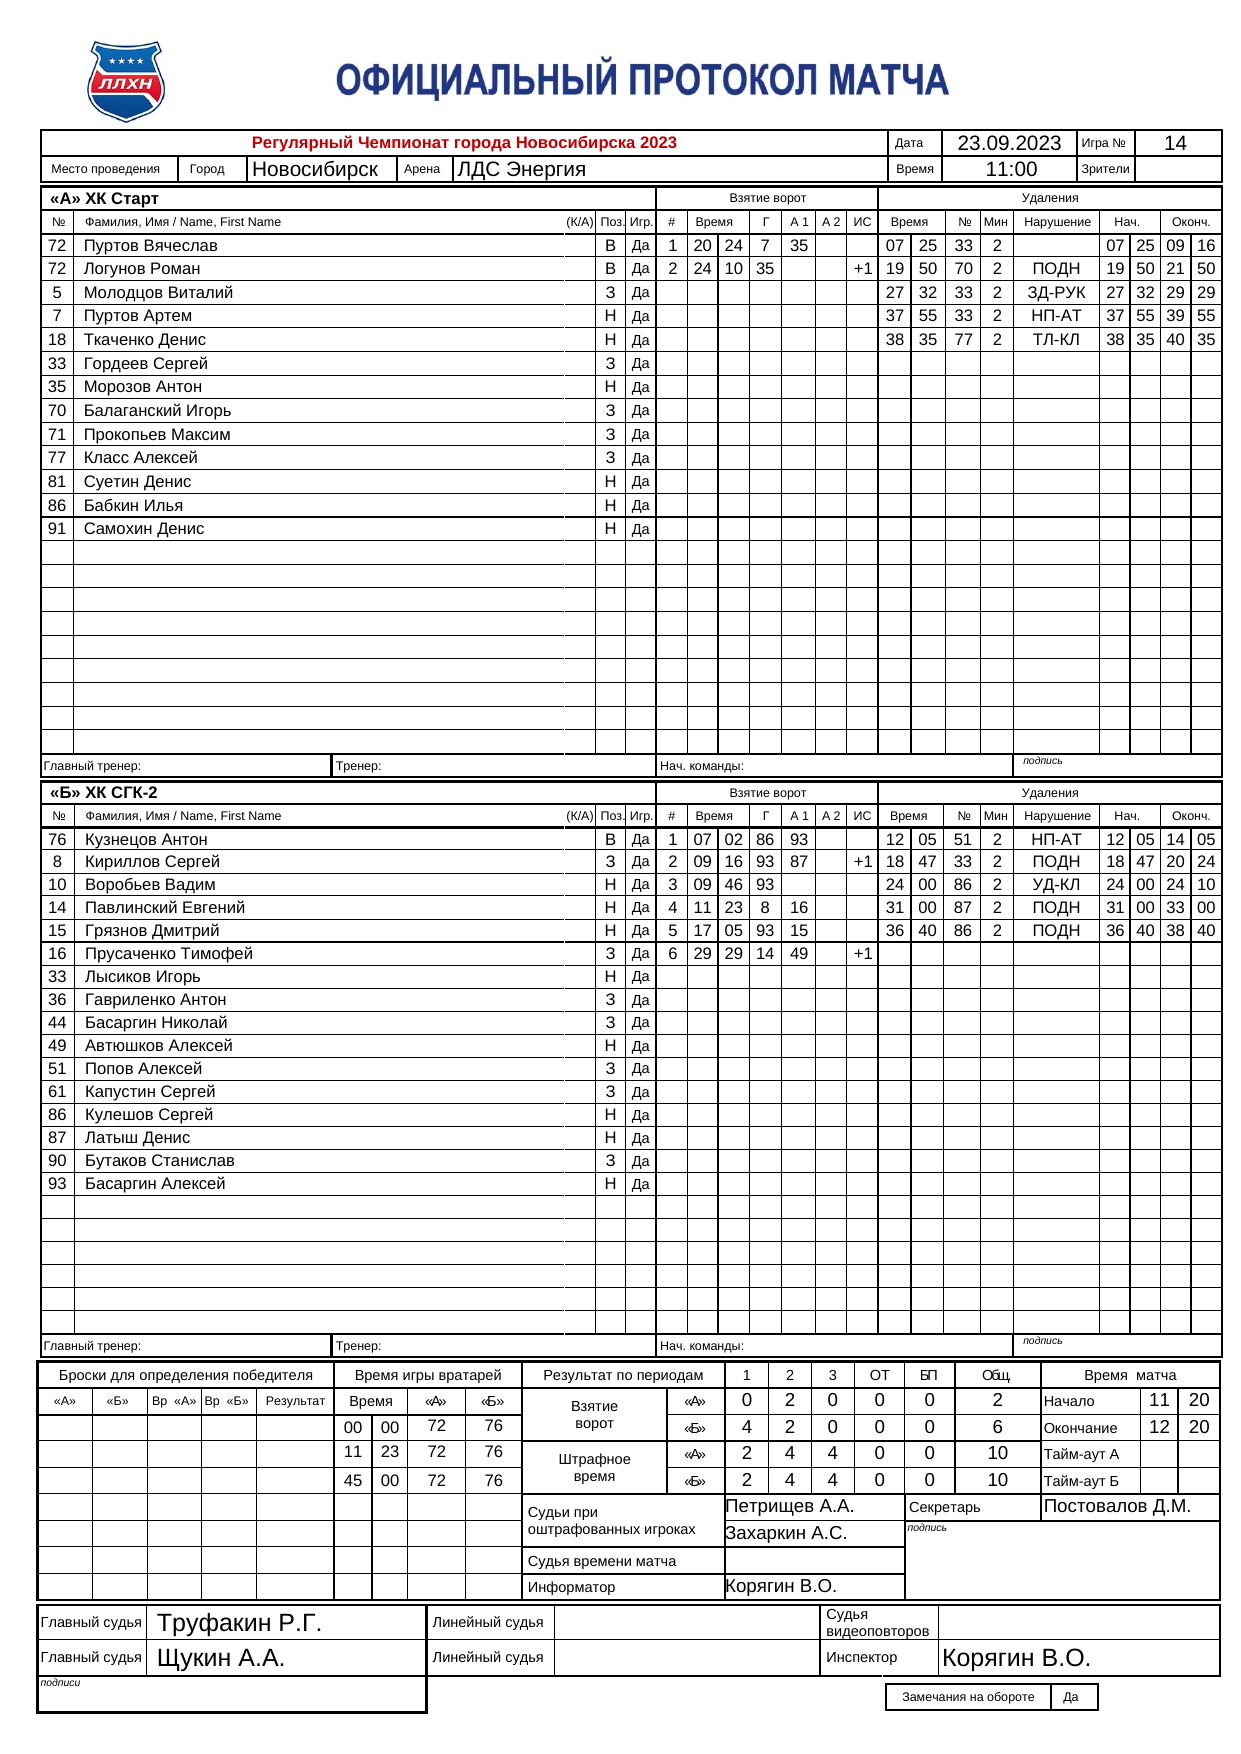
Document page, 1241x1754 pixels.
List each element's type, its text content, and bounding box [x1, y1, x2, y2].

table_cell [42, 541, 73, 564]
table_cell [879, 423, 910, 445]
table_cell Зрители [1078, 157, 1134, 181]
table_cell [944, 943, 980, 964]
table_cell [912, 1012, 943, 1033]
table_cell [39, 1521, 92, 1546]
table_cell [565, 829, 595, 849]
table_cell 7 [42, 305, 73, 327]
table_cell [912, 352, 945, 374]
table_cell [847, 376, 877, 398]
table_cell Н [596, 518, 625, 540]
table_header БП [905, 1363, 954, 1387]
table_cell [408, 1547, 465, 1573]
table_cell [626, 1288, 655, 1310]
table_cell [75, 1219, 564, 1241]
table_cell [335, 1521, 371, 1546]
table_cell Время [879, 211, 945, 233]
table_cell [565, 588, 595, 611]
table_cell [565, 896, 595, 918]
table_cell [1100, 446, 1129, 469]
table_cell [981, 446, 1013, 469]
table_cell [657, 328, 687, 351]
table_cell [565, 659, 595, 682]
table_cell [1192, 636, 1221, 658]
table_cell [596, 659, 625, 682]
table_cell № [946, 211, 980, 233]
table_cell [879, 989, 910, 1011]
table_cell [1131, 989, 1160, 1011]
table_cell [944, 1242, 980, 1264]
table_cell [816, 1104, 846, 1126]
table_cell [750, 707, 781, 729]
table_cell 72 [42, 235, 73, 256]
table_cell [565, 446, 595, 469]
table_cell [1161, 1219, 1190, 1241]
table_cell Время [889, 157, 941, 181]
table_cell [596, 730, 625, 753]
table_cell Г [750, 805, 781, 826]
table_cell [879, 470, 910, 493]
table_cell [1131, 1219, 1160, 1241]
table_cell [782, 636, 815, 658]
table_cell [816, 1242, 846, 1264]
table_cell 72 [408, 1416, 465, 1440]
table_cell [148, 1547, 201, 1573]
table_cell [750, 1081, 781, 1103]
table_cell [148, 1416, 201, 1440]
table_cell 38 [1161, 920, 1190, 941]
table_cell [912, 1311, 943, 1333]
table_cell 61 [42, 1081, 74, 1103]
table_cell Постовалов Д.М. [1042, 1495, 1219, 1520]
table_cell 14 [42, 896, 74, 918]
table_cell [1161, 423, 1190, 445]
table_cell [750, 352, 781, 374]
table_cell [1131, 1104, 1160, 1126]
table_cell Нарушение [1014, 805, 1099, 826]
table_cell 00 [335, 1416, 371, 1440]
table_cell [688, 305, 717, 327]
table_cell [782, 1127, 815, 1149]
table_cell [657, 1173, 687, 1195]
table_cell Пуртов Артем [74, 305, 564, 327]
table_cell Время [335, 1389, 407, 1413]
table_cell [1014, 588, 1099, 611]
table_cell [408, 1521, 465, 1546]
table_cell [1100, 1311, 1129, 1333]
table_cell [1014, 1058, 1099, 1079]
table_cell [1014, 1150, 1099, 1172]
table_cell [1100, 518, 1129, 540]
table_cell Тайм-аут Б [1042, 1468, 1140, 1493]
table_cell Г [750, 211, 781, 233]
table_cell 33 [42, 966, 74, 987]
table_cell [596, 1196, 625, 1218]
table_cell [879, 636, 910, 658]
table_cell [657, 1035, 687, 1057]
table_cell [1100, 1035, 1129, 1057]
table_cell [1161, 1196, 1190, 1218]
table_cell [847, 1035, 877, 1057]
table_cell [1131, 636, 1160, 658]
table_cell [565, 707, 595, 729]
table_cell [750, 1265, 781, 1287]
table_cell 12 [1141, 1415, 1177, 1440]
table_cell [1161, 1081, 1190, 1103]
table_cell 0 [905, 1389, 954, 1413]
table_cell [782, 423, 815, 445]
table_cell ПОДН [1014, 850, 1099, 872]
table_cell 07 [688, 829, 717, 849]
table_cell 1 [657, 829, 687, 849]
table_cell 18 [879, 850, 910, 872]
table_cell [816, 943, 846, 964]
table_cell УД-КЛ [1014, 874, 1099, 895]
table_cell [657, 1150, 687, 1172]
table_cell Фамилия, Имя / Name, First Name [75, 805, 565, 826]
table_cell 10 [1192, 874, 1221, 895]
table_cell 91 [42, 518, 73, 540]
table_cell [42, 1311, 74, 1333]
table_cell 39 [1161, 305, 1190, 327]
table_cell Автюшков Алексей [75, 1035, 564, 1057]
table_cell [944, 1196, 980, 1218]
table_cell [981, 730, 1013, 753]
table_cell [74, 707, 564, 729]
table_cell 2 [981, 829, 1013, 849]
table_cell [626, 1196, 655, 1218]
table_cell [816, 1196, 846, 1218]
table_cell [1192, 1311, 1221, 1333]
table_cell [946, 636, 980, 658]
table_cell [816, 1311, 846, 1333]
table_cell [1161, 1288, 1190, 1310]
table_cell 90 [42, 1150, 74, 1172]
table_cell [202, 1521, 256, 1546]
table_cell [1192, 659, 1221, 682]
table_cell [750, 494, 781, 516]
table_cell Главный судья [39, 1640, 146, 1675]
table_cell Прокопьев Максим [74, 423, 564, 445]
table_cell [879, 1196, 910, 1218]
table_cell [74, 612, 564, 634]
table_header Регулярный Чемпионат города Новосибирска 2023 [42, 131, 887, 155]
table_cell [816, 399, 846, 422]
table_cell Да [626, 1081, 655, 1103]
table_cell Нач. команды: [657, 1335, 1012, 1356]
table_cell 36 [42, 989, 74, 1011]
table_cell [719, 1173, 749, 1195]
table_cell [93, 1416, 147, 1440]
table_cell [657, 1104, 687, 1126]
table_cell Да [626, 966, 655, 987]
table_cell 10 [956, 1468, 1040, 1493]
table_cell [981, 352, 1013, 374]
table_cell 20 [1179, 1415, 1219, 1440]
table_cell [74, 541, 564, 564]
table_cell 00 [1192, 896, 1221, 918]
table_cell [946, 707, 980, 729]
table_cell [657, 470, 687, 493]
table_cell [981, 636, 1013, 658]
table_header Взятие ворот [657, 783, 877, 803]
table_cell [782, 518, 815, 540]
table_cell [782, 588, 815, 611]
table_cell [1100, 636, 1129, 658]
table_cell Окончание [1042, 1415, 1140, 1440]
table_cell 37 [879, 305, 910, 327]
table_cell 14 [750, 943, 781, 964]
table_cell [912, 707, 945, 729]
table_cell Нач. команды: [657, 755, 1012, 776]
table_cell [1014, 518, 1099, 540]
table_cell [879, 943, 910, 964]
table_cell [257, 1494, 333, 1520]
table_cell [946, 470, 980, 493]
table_cell [1192, 1081, 1221, 1103]
table_cell НП-АТ [1014, 829, 1099, 849]
table_cell 86 [42, 494, 73, 516]
table_cell Н [596, 494, 625, 516]
table_cell [912, 1058, 943, 1079]
table_cell [816, 659, 846, 682]
table_cell [816, 829, 846, 849]
table_cell [782, 399, 815, 422]
table_cell [946, 541, 980, 564]
table_cell 51 [944, 829, 980, 849]
table_cell [626, 1219, 655, 1241]
table_cell [847, 494, 877, 516]
table_cell [202, 1468, 256, 1493]
table_cell В [596, 235, 625, 256]
table_cell [1192, 1242, 1221, 1264]
table_cell [1014, 659, 1099, 682]
table_cell Корягин В.О. [939, 1640, 1219, 1675]
table_cell [1161, 683, 1190, 706]
table_cell 33 [42, 352, 73, 374]
table_cell Результат [257, 1389, 333, 1413]
table_cell [847, 305, 877, 327]
table_cell [565, 399, 595, 422]
table_cell [257, 1441, 333, 1467]
table_cell [879, 1265, 910, 1287]
table_cell ИС [847, 805, 877, 826]
table_cell [719, 305, 749, 327]
table_cell [981, 518, 1013, 540]
table_cell Время [688, 211, 749, 233]
table_cell [782, 683, 815, 706]
table_cell [879, 1173, 910, 1195]
table_cell [565, 612, 595, 634]
table_cell В [596, 257, 625, 280]
table_cell [944, 1219, 980, 1241]
table_cell [596, 636, 625, 658]
table_cell [1014, 352, 1099, 374]
table_cell [750, 588, 781, 611]
table_cell Время [879, 805, 943, 826]
table_cell [750, 1035, 781, 1057]
table_cell [912, 943, 943, 964]
table_cell 2 [981, 257, 1013, 280]
table_cell [847, 446, 877, 469]
table_cell [946, 730, 980, 753]
table_cell Тренер: [333, 1335, 655, 1356]
table_cell [257, 1521, 333, 1546]
table_cell Нач. [1100, 805, 1160, 826]
table_cell Да [626, 1058, 655, 1079]
table_cell [879, 518, 910, 540]
table_cell [1014, 470, 1099, 493]
table_cell 10 [42, 874, 74, 895]
table_cell [847, 683, 877, 706]
table_cell [466, 1574, 521, 1599]
table_cell 5 [42, 281, 73, 303]
table_cell [719, 1150, 749, 1172]
table_cell 15 [42, 920, 74, 941]
table_cell [657, 1265, 687, 1287]
table_cell [719, 1242, 749, 1264]
table_cell [1179, 1441, 1219, 1467]
table_cell [782, 1265, 815, 1287]
table_cell [42, 1242, 74, 1264]
table_cell [688, 707, 717, 729]
table_cell [1131, 1127, 1160, 1149]
table_cell [750, 730, 781, 753]
table_cell [688, 1288, 717, 1310]
table_cell [373, 1547, 407, 1573]
table_cell [879, 1058, 910, 1079]
table_header Да [1052, 1685, 1097, 1709]
table_cell 11:00 [943, 157, 1076, 181]
table_cell [1014, 1311, 1099, 1333]
table_cell [1131, 612, 1160, 634]
table_cell [750, 446, 781, 469]
table_cell 16 [42, 943, 74, 964]
table_cell [782, 1081, 815, 1103]
table_cell 7 [750, 235, 781, 256]
table_cell [688, 470, 717, 493]
table_cell [1014, 1035, 1099, 1057]
table_cell [912, 1196, 943, 1218]
table_cell [719, 636, 749, 658]
table_cell [782, 1012, 815, 1033]
table_cell [74, 683, 564, 706]
table_cell [816, 257, 846, 280]
table_cell 31 [1100, 896, 1129, 918]
table_cell Суетин Денис [74, 470, 564, 493]
table_cell [719, 730, 749, 753]
table_cell [981, 659, 1013, 682]
table_cell [847, 1242, 877, 1264]
table_cell [75, 1265, 564, 1287]
table_cell 15 [782, 920, 815, 941]
table_cell Да [626, 257, 655, 280]
table_cell [565, 1127, 595, 1149]
table_cell [750, 1288, 781, 1310]
table_cell [657, 1058, 687, 1079]
table_cell [816, 518, 846, 540]
table_cell [565, 1104, 595, 1126]
table_cell [750, 683, 781, 706]
table_header 14 [1136, 131, 1221, 155]
table_cell [93, 1441, 147, 1467]
table_cell [912, 1219, 943, 1241]
table_cell Молодцов Виталий [74, 281, 564, 303]
table_cell [1100, 565, 1129, 587]
table_cell Да [626, 376, 655, 398]
table_cell [1100, 1173, 1129, 1195]
table_cell 35 [42, 376, 73, 398]
table_cell 00 [373, 1468, 407, 1493]
table_header 3 [812, 1363, 854, 1387]
table_cell [657, 305, 687, 327]
table_cell [408, 1494, 465, 1520]
table_cell Труфакин Р.Г. [147, 1606, 425, 1639]
table_cell Да [626, 1150, 655, 1172]
table_cell [944, 1265, 980, 1287]
table_cell [39, 1574, 92, 1599]
table_cell [42, 588, 73, 611]
table_cell [1192, 1288, 1221, 1310]
table_cell [74, 659, 564, 682]
table_cell [816, 494, 846, 516]
table_cell [912, 565, 945, 587]
table_cell [1192, 541, 1221, 564]
table_cell [1100, 470, 1129, 493]
table_cell [1014, 1127, 1099, 1149]
table_cell [688, 494, 717, 516]
table_cell [782, 541, 815, 564]
table_cell [981, 588, 1013, 611]
table_cell [257, 1468, 333, 1493]
table_cell [75, 1288, 564, 1310]
table_cell [688, 659, 717, 682]
table_cell [466, 1521, 521, 1546]
table_cell [42, 659, 73, 682]
table_cell 33 [946, 281, 980, 303]
table_cell [981, 1081, 1013, 1103]
table_cell [1014, 730, 1099, 753]
table_cell [596, 1311, 625, 1333]
table_cell 35 [782, 235, 815, 256]
table_cell Да [626, 399, 655, 422]
table_cell [847, 588, 877, 611]
table_cell Начало [1042, 1389, 1140, 1413]
table_cell [657, 1127, 687, 1149]
table_cell [782, 1196, 815, 1218]
table_cell Оконч. [1161, 805, 1221, 826]
table_header Дата [889, 131, 941, 155]
table_cell [657, 659, 687, 682]
table_cell Время [688, 805, 749, 826]
table_cell [981, 1150, 1013, 1172]
table_cell Н [596, 305, 625, 327]
table_cell [1192, 423, 1221, 445]
table_cell 23 [719, 896, 749, 918]
table_cell [847, 1150, 877, 1172]
table_cell Самохин Денис [74, 518, 564, 540]
table_cell [148, 1521, 201, 1546]
table_cell Н [596, 896, 625, 918]
table_cell [944, 989, 980, 1011]
table_cell 72 [42, 257, 73, 280]
table_cell [719, 1127, 749, 1149]
table_cell 4 [726, 1415, 768, 1440]
table_cell [750, 659, 781, 682]
table_cell [719, 399, 749, 422]
table_cell [719, 1311, 749, 1333]
table_cell [719, 1219, 749, 1241]
table_cell [816, 707, 846, 729]
table_cell [750, 305, 781, 327]
table_cell З [596, 1081, 625, 1103]
table_cell [719, 352, 749, 374]
table_cell [565, 1288, 595, 1310]
table_cell 93 [750, 874, 781, 895]
table_cell Да [626, 874, 655, 895]
table_cell 0 [726, 1389, 768, 1413]
table_cell [202, 1494, 256, 1520]
table_cell 18 [42, 328, 73, 351]
table_cell [1131, 1173, 1160, 1195]
table_cell Кириллов Сергей [75, 850, 564, 872]
table_cell [93, 1468, 147, 1493]
table_cell [782, 494, 815, 516]
table_header Замечания на обороте [887, 1685, 1050, 1709]
table_cell [688, 1150, 717, 1172]
table_cell [782, 1288, 815, 1310]
table_cell З [596, 850, 625, 872]
table_cell 86 [944, 920, 980, 941]
table_cell [879, 1104, 910, 1126]
table_cell ПОДН [1014, 257, 1099, 280]
table_cell [879, 1150, 910, 1172]
table_cell [565, 328, 595, 351]
table_cell 05 [1192, 829, 1221, 849]
table_cell [782, 470, 815, 493]
table_cell [626, 612, 655, 634]
table_cell 86 [750, 829, 781, 849]
table_cell [946, 588, 980, 611]
table_cell [847, 399, 877, 422]
table_cell [719, 423, 749, 445]
table_cell 38 [879, 328, 910, 351]
table_cell [879, 352, 910, 374]
table_cell [719, 328, 749, 351]
table_cell 0 [905, 1468, 954, 1493]
table_cell 3 [657, 874, 687, 895]
table_cell Щукин А.А. [147, 1640, 425, 1675]
table_cell подпись [906, 1522, 1219, 1599]
table_cell 0 [855, 1468, 904, 1493]
table_cell [335, 1494, 371, 1520]
table_cell [750, 1219, 781, 1241]
table_cell [1014, 235, 1099, 256]
table_cell [816, 1127, 846, 1149]
table_cell [1192, 565, 1221, 587]
table_cell 10 [956, 1442, 1040, 1467]
table_cell [596, 1219, 625, 1241]
table_cell [1141, 1468, 1177, 1493]
table_cell [373, 1521, 407, 1546]
table_cell 16 [1192, 235, 1221, 256]
table_cell [657, 446, 687, 469]
table_cell [782, 281, 815, 303]
table_cell [596, 612, 625, 634]
table_cell [782, 966, 815, 987]
table_cell [782, 1242, 815, 1264]
table_cell [1192, 446, 1221, 469]
table_cell [1131, 1035, 1160, 1057]
table_cell В [596, 829, 625, 849]
table_cell [879, 612, 910, 634]
table_cell [912, 1127, 943, 1149]
table_cell [688, 352, 717, 374]
table_cell 55 [912, 305, 945, 327]
table_cell [816, 1012, 846, 1033]
table_cell [657, 588, 687, 611]
table_cell [657, 494, 687, 516]
table_cell Штрафное время [523, 1442, 666, 1493]
table_cell [782, 1035, 815, 1057]
table_cell 0 [855, 1389, 904, 1413]
table_cell [688, 1173, 717, 1195]
table_cell [1014, 1081, 1099, 1103]
table_cell 8 [42, 850, 74, 872]
table_cell [565, 683, 595, 706]
table_cell 09 [1161, 235, 1190, 256]
table_cell 23 [373, 1441, 407, 1467]
table_cell 29 [1161, 281, 1190, 303]
table_cell 09 [688, 874, 717, 895]
table_cell 24 [688, 257, 717, 280]
table_cell Новосибирск [248, 157, 396, 181]
table_cell [1131, 541, 1160, 564]
table_cell Взятие ворот [523, 1389, 666, 1440]
table_cell [1161, 541, 1190, 564]
table_cell [879, 1219, 910, 1241]
table_cell [565, 305, 595, 327]
table_cell Захаркин А.С. [726, 1521, 904, 1546]
table_cell [750, 328, 781, 351]
table_cell 76 [466, 1416, 521, 1440]
table_cell [1141, 1441, 1177, 1467]
table_cell [565, 257, 595, 280]
table_cell [912, 1173, 943, 1195]
table_cell [879, 399, 910, 422]
table_cell [1100, 683, 1129, 706]
table_cell 87 [42, 1127, 74, 1149]
table_cell 50 [912, 257, 945, 280]
table_cell 93 [750, 920, 781, 941]
table_cell [565, 920, 595, 941]
table_cell [1161, 1104, 1190, 1126]
table_cell [565, 281, 595, 303]
table_cell [1100, 707, 1129, 729]
table_cell [335, 1574, 371, 1599]
table_cell [1014, 399, 1099, 422]
table_cell [816, 989, 846, 1011]
table_cell [816, 541, 846, 564]
table_cell [688, 1035, 717, 1057]
table_header Игра № [1078, 131, 1134, 155]
table_cell [1192, 470, 1221, 493]
table_cell [1131, 494, 1160, 516]
table_cell Пуртов Вячеслав [74, 235, 564, 256]
table_cell [1131, 730, 1160, 753]
table_cell [626, 541, 655, 564]
table_cell [1014, 636, 1099, 658]
table_cell [42, 1265, 74, 1287]
table_cell Да [626, 494, 655, 516]
table_cell [1014, 1012, 1099, 1033]
table_cell [847, 1265, 877, 1287]
table_cell [657, 541, 687, 564]
table_cell [626, 565, 655, 587]
table_cell 2 [981, 328, 1013, 351]
table_cell [750, 1150, 781, 1172]
table_cell [847, 636, 877, 658]
table_cell [657, 376, 687, 398]
table_cell ЛДС Энергия [454, 157, 887, 181]
table_cell [657, 1242, 687, 1264]
table_cell Да [626, 896, 655, 918]
table_cell [1131, 1081, 1160, 1103]
table_cell А 1 [782, 805, 815, 826]
table_cell Да [626, 943, 655, 964]
table_cell [981, 1173, 1013, 1195]
table_cell [782, 376, 815, 398]
table_cell 32 [1131, 281, 1160, 303]
table_cell Да [626, 470, 655, 493]
table_cell Логунов Роман [74, 257, 564, 280]
table_cell 8 [750, 896, 781, 918]
table_cell [1161, 1035, 1190, 1057]
table_cell 35 [1192, 328, 1221, 351]
table_cell Да [626, 328, 655, 351]
table_cell [1192, 966, 1221, 987]
table_cell [75, 1242, 564, 1264]
table_cell [719, 1104, 749, 1126]
table_cell Игр. [626, 211, 655, 233]
table_cell [657, 281, 687, 303]
table_cell [565, 1081, 595, 1103]
table_cell [981, 1035, 1013, 1057]
table_cell [1100, 1104, 1129, 1126]
table_cell [782, 565, 815, 587]
table_cell [782, 874, 815, 895]
table_cell [626, 683, 655, 706]
table_cell [1100, 730, 1129, 753]
table_cell [1131, 1150, 1160, 1172]
table_cell [782, 1219, 815, 1241]
table_cell Класс Алексей [74, 446, 564, 469]
table_cell [847, 920, 877, 941]
table_cell [565, 1311, 595, 1333]
table_cell Бутаков Станислав [75, 1150, 564, 1172]
table_cell [688, 399, 717, 422]
table_cell [719, 612, 749, 634]
table_cell 20 [1179, 1389, 1219, 1413]
table_cell 2 [726, 1468, 768, 1493]
table_cell [750, 989, 781, 1011]
table_cell Да [626, 1012, 655, 1033]
table_cell [944, 1311, 980, 1333]
table_cell 86 [42, 1104, 74, 1126]
table_cell [39, 1547, 92, 1573]
table_cell [657, 565, 687, 587]
table_cell [1014, 494, 1099, 516]
table_cell Балаганский Игорь [74, 399, 564, 422]
table_cell [75, 1196, 564, 1218]
table_cell [596, 565, 625, 587]
table_cell [688, 1196, 717, 1218]
table_cell [565, 494, 595, 516]
table_cell [847, 423, 877, 445]
table_cell [816, 850, 846, 872]
table_cell [816, 1219, 846, 1241]
table_cell [1014, 1265, 1099, 1287]
table_cell 4 [812, 1468, 854, 1493]
table_cell 05 [1131, 829, 1160, 849]
table_cell 24 [879, 874, 910, 895]
table_cell [946, 518, 980, 540]
table_cell 24 [1161, 874, 1190, 895]
table_cell Корягин В.О. [726, 1575, 904, 1599]
table_cell [719, 966, 749, 987]
table_cell [1161, 1173, 1190, 1195]
table_cell 09 [688, 850, 717, 872]
table_cell [565, 518, 595, 540]
table_cell Капустин Сергей [75, 1081, 564, 1103]
table_cell [1161, 1150, 1190, 1172]
table_cell 44 [42, 1012, 74, 1033]
table_cell [719, 588, 749, 611]
table_cell [1192, 1058, 1221, 1079]
table_cell [1161, 1311, 1190, 1333]
table_cell [1100, 494, 1129, 516]
table_cell [42, 1288, 74, 1310]
table_cell [565, 565, 595, 587]
table_cell Морозов Антон [74, 376, 564, 398]
table_cell [981, 1219, 1013, 1241]
table_cell [1161, 707, 1190, 729]
table_cell [816, 565, 846, 587]
table_cell [657, 1288, 687, 1310]
table_cell [816, 1265, 846, 1287]
table_cell [847, 352, 877, 374]
table_cell Да [626, 305, 655, 327]
table_cell Да [626, 281, 655, 303]
table_cell [565, 850, 595, 872]
table_cell [1131, 707, 1160, 729]
table_cell [1014, 565, 1099, 587]
table_cell 2 [981, 235, 1013, 256]
table_cell [1161, 518, 1190, 540]
table_cell [688, 1265, 717, 1287]
table_cell З [596, 943, 625, 964]
table_cell [912, 966, 943, 987]
table_cell Судья видеоповторов [821, 1606, 938, 1639]
table_cell 2 [657, 257, 687, 280]
table_cell [373, 1574, 407, 1599]
table_cell [750, 281, 781, 303]
table_cell [847, 1104, 877, 1126]
table_cell [816, 1173, 846, 1195]
table_cell Воробьев Вадим [75, 874, 564, 895]
table_cell [688, 541, 717, 564]
table_cell [565, 874, 595, 895]
table_cell Ткаченко Денис [74, 328, 564, 351]
table_cell [847, 1311, 877, 1333]
table_cell 33 [946, 305, 980, 327]
table_cell [466, 1547, 521, 1573]
table_cell 00 [1131, 896, 1160, 918]
table_cell 5 [657, 920, 687, 941]
table_cell 6 [657, 943, 687, 964]
table_cell Мин [981, 211, 1013, 233]
table_cell ЗД-РУК [1014, 281, 1099, 303]
table_cell [719, 1196, 749, 1218]
table_cell Да [626, 1173, 655, 1195]
table_cell 40 [1192, 920, 1221, 941]
table_cell 71 [42, 423, 73, 445]
table_cell Да [626, 1127, 655, 1149]
table_cell [688, 1127, 717, 1149]
table_cell 2 [769, 1415, 811, 1440]
table_cell [879, 1035, 910, 1057]
table_cell [1014, 1219, 1099, 1241]
table_cell [202, 1574, 256, 1599]
table_cell [626, 1265, 655, 1287]
table_cell [847, 874, 877, 895]
table_cell 47 [1131, 850, 1160, 872]
table_cell [981, 1196, 1013, 1218]
table_cell [1179, 1468, 1219, 1493]
table_cell [657, 1311, 687, 1333]
table_cell [688, 1242, 717, 1264]
table_cell [42, 1219, 74, 1241]
table_cell [750, 423, 781, 445]
table_cell [1192, 1012, 1221, 1033]
table_cell [981, 541, 1013, 564]
table_cell З [596, 989, 625, 1011]
table_cell [688, 1311, 717, 1333]
table_cell [257, 1547, 333, 1573]
table_cell «А» [668, 1442, 724, 1467]
table_cell [816, 446, 846, 469]
table_cell [1014, 423, 1099, 445]
table_cell [148, 1494, 201, 1520]
table_cell [847, 518, 877, 540]
table_cell Да [626, 235, 655, 256]
table_cell ПОДН [1014, 920, 1099, 941]
table_cell [688, 966, 717, 987]
table_cell [93, 1547, 147, 1573]
table_cell 11 [688, 896, 717, 918]
table_cell 20 [1161, 850, 1190, 872]
table_cell [42, 707, 73, 729]
table_cell [981, 1058, 1013, 1079]
table_cell 6 [956, 1415, 1040, 1440]
table_cell [981, 1265, 1013, 1287]
table_cell [944, 1150, 980, 1172]
table_cell НП-АТ [1014, 305, 1099, 327]
table_cell [750, 1242, 781, 1264]
table_cell [1131, 518, 1160, 540]
table_cell [565, 636, 595, 658]
table_cell [782, 1311, 815, 1333]
table_cell 70 [42, 399, 73, 422]
table_cell 0 [905, 1442, 954, 1467]
table_cell 32 [912, 281, 945, 303]
table_cell [719, 659, 749, 682]
table_cell [1100, 1150, 1129, 1172]
table_cell [816, 376, 846, 398]
table_cell [1014, 1173, 1099, 1195]
table_cell [1100, 1242, 1129, 1264]
table_cell [1014, 1242, 1099, 1264]
table_cell [42, 1196, 74, 1218]
table_cell [847, 1196, 877, 1218]
table_cell [944, 1173, 980, 1195]
table_cell [879, 541, 910, 564]
table_cell [912, 1081, 943, 1103]
table_cell 33 [944, 850, 980, 872]
table_cell [565, 1265, 595, 1287]
table_cell [750, 636, 781, 658]
table_cell [816, 1150, 846, 1172]
table_cell [657, 1012, 687, 1033]
table_cell [782, 257, 815, 280]
table_cell [981, 707, 1013, 729]
table_cell Секретарь [906, 1495, 1040, 1520]
table_cell 93 [750, 850, 781, 872]
table_cell [148, 1468, 201, 1493]
table_cell [42, 730, 73, 753]
table_cell [688, 1058, 717, 1079]
table_cell Латыш Денис [75, 1127, 564, 1149]
table_cell [1100, 541, 1129, 564]
table_cell [1192, 588, 1221, 611]
table_cell 35 [912, 328, 945, 351]
table_cell [912, 518, 945, 540]
table_cell «Б » [466, 1389, 521, 1413]
table_cell [847, 707, 877, 729]
table_cell 24 [1192, 850, 1221, 872]
table_cell [946, 659, 980, 682]
table_cell [782, 352, 815, 374]
table_cell [879, 730, 910, 753]
table_cell [816, 896, 846, 918]
table_cell [565, 1035, 595, 1057]
table_cell [719, 989, 749, 1011]
table_cell Н [596, 376, 625, 398]
table_cell 2 [981, 874, 1013, 895]
table_cell [39, 1441, 92, 1467]
table_cell 21 [1161, 257, 1190, 280]
table_cell [596, 1265, 625, 1287]
table_cell Судьи при оштрафованных игроках [523, 1495, 724, 1546]
table_cell [1100, 376, 1129, 398]
table_cell [657, 989, 687, 1011]
table_cell [912, 1035, 943, 1057]
table_cell [688, 1012, 717, 1033]
table_cell [750, 1058, 781, 1079]
table_cell [912, 636, 945, 658]
table_cell [750, 966, 781, 987]
table_cell 2 [981, 920, 1013, 941]
table_cell [688, 683, 717, 706]
table_cell [816, 636, 846, 658]
table_cell [879, 446, 910, 469]
table_cell [257, 1416, 333, 1440]
table_cell [657, 636, 687, 658]
table_cell Главный судья [39, 1606, 146, 1639]
table_cell Место проведения [42, 157, 177, 181]
table_cell [981, 470, 1013, 493]
table_cell [1161, 1012, 1190, 1033]
table_cell [1192, 1104, 1221, 1126]
table_cell [1161, 494, 1190, 516]
table_cell [202, 1547, 256, 1573]
table_cell [750, 612, 781, 634]
table_cell [782, 659, 815, 682]
table_cell «А» [668, 1389, 724, 1413]
table_cell [93, 1574, 147, 1599]
table_cell [816, 235, 846, 256]
table_cell [946, 446, 980, 469]
table_cell 76 [42, 829, 74, 849]
table_cell подпись [1014, 755, 1221, 776]
table_cell Тайм-аут А [1042, 1441, 1140, 1467]
table_cell 07 [879, 235, 910, 256]
table_cell «А» [408, 1389, 465, 1413]
table_cell (К/А) [565, 211, 595, 233]
table_header ОТ [855, 1363, 904, 1387]
table_cell А 2 [816, 211, 846, 233]
table_cell [688, 423, 717, 445]
table_cell [596, 541, 625, 564]
table_cell [39, 1416, 92, 1440]
table_cell Да [626, 989, 655, 1011]
table_cell [335, 1547, 371, 1573]
table_cell [688, 612, 717, 634]
table_cell [1192, 1265, 1221, 1287]
table_cell 2 [769, 1389, 811, 1413]
table_cell [847, 1012, 877, 1033]
table_cell Гордеев Сергей [74, 352, 564, 374]
table_cell [657, 612, 687, 634]
table_cell [1192, 1219, 1221, 1241]
table_cell ПОДН [1014, 896, 1099, 918]
table_cell «Б» [668, 1415, 724, 1440]
table_cell [74, 730, 564, 753]
table_cell [657, 1081, 687, 1103]
table_cell [657, 1196, 687, 1218]
table_cell [626, 707, 655, 729]
table_cell 76 [466, 1441, 521, 1467]
table_cell [42, 612, 73, 634]
table_cell [1192, 494, 1221, 516]
table_header Время игры вратарей [335, 1363, 521, 1387]
table_cell [688, 376, 717, 398]
table_cell [981, 1104, 1013, 1126]
table_cell [782, 446, 815, 469]
table_cell [408, 1574, 465, 1599]
table_cell 4 [657, 896, 687, 918]
table_cell Да [626, 352, 655, 374]
table_cell 76 [466, 1468, 521, 1493]
table_cell [626, 636, 655, 658]
table_cell [1014, 446, 1099, 469]
table_cell Арена [398, 157, 452, 181]
table_cell 00 [373, 1416, 407, 1440]
table_cell [981, 1288, 1013, 1310]
table_cell [981, 612, 1013, 634]
table_cell Оконч. [1161, 211, 1221, 233]
table_cell [1161, 588, 1190, 611]
table_cell +1 [847, 257, 877, 280]
table_cell [750, 1196, 781, 1218]
table_cell 00 [912, 874, 943, 895]
table_cell [879, 1012, 910, 1033]
table_cell 2 [981, 896, 1013, 918]
table_cell 2 [956, 1389, 1040, 1413]
table_cell 0 [905, 1415, 954, 1440]
table_cell [1131, 1196, 1160, 1218]
table_header Результат по периодам [523, 1363, 724, 1387]
table_cell Линейный судья [428, 1640, 554, 1675]
table_cell З [596, 1058, 625, 1079]
table_cell [1131, 943, 1160, 964]
table_cell [719, 518, 749, 540]
table_cell [1100, 966, 1129, 987]
table_cell [944, 966, 980, 987]
table_cell 38 [1100, 328, 1129, 351]
table_cell [750, 1104, 781, 1126]
table_cell 11 [335, 1441, 371, 1467]
table_cell [688, 281, 717, 303]
table_cell [1100, 1196, 1129, 1218]
table_cell [782, 1150, 815, 1172]
table_cell 35 [750, 257, 781, 280]
table_cell [1161, 1265, 1190, 1287]
table_cell [912, 1104, 943, 1126]
table_cell [1192, 707, 1221, 729]
table_cell # [657, 211, 687, 233]
table_cell Н [596, 920, 625, 941]
table_cell [657, 966, 687, 987]
table_cell [148, 1441, 201, 1467]
table_cell Прусаченко Тимофей [75, 943, 564, 964]
table_cell 46 [719, 874, 749, 895]
table_cell Главный тренер: [42, 755, 330, 776]
table_cell [981, 1127, 1013, 1149]
table_header 1 [726, 1363, 768, 1387]
table_cell [981, 565, 1013, 587]
table_cell [74, 636, 564, 658]
table_cell [719, 541, 749, 564]
table_cell 12 [1100, 829, 1129, 849]
table_cell Поз. [596, 211, 625, 233]
table_cell [912, 423, 945, 445]
table_cell [782, 1058, 815, 1079]
table_cell 40 [912, 920, 943, 941]
table_cell [847, 829, 877, 849]
table_cell [847, 541, 877, 564]
table_cell [1192, 1196, 1221, 1218]
table_cell [1100, 1219, 1129, 1241]
table_cell [981, 1242, 1013, 1264]
table_cell [847, 989, 877, 1011]
table_cell [1192, 1127, 1221, 1149]
table_cell [981, 1012, 1013, 1033]
table_cell [912, 1242, 943, 1264]
table_cell [596, 1288, 625, 1310]
table_cell [782, 707, 815, 729]
table_cell [944, 1035, 980, 1057]
table_cell [847, 235, 877, 256]
table_header Общ. [956, 1363, 1040, 1387]
table_cell Инспектор [821, 1640, 938, 1675]
table_cell 4 [812, 1442, 854, 1467]
table_cell [565, 235, 595, 256]
table_cell З [596, 423, 625, 445]
table_cell [1100, 1265, 1129, 1287]
table_cell [93, 1521, 147, 1546]
table_cell А 1 [782, 211, 815, 233]
table_cell Нач. [1100, 211, 1160, 233]
table_cell [847, 1288, 877, 1310]
table_cell [847, 1219, 877, 1241]
table_cell [1161, 399, 1190, 422]
table_cell [847, 565, 877, 587]
table_cell [1100, 612, 1129, 634]
table_cell [816, 588, 846, 611]
table_cell [1100, 588, 1129, 611]
table_cell 10 [719, 257, 749, 280]
table_cell [782, 305, 815, 327]
table_cell [42, 683, 73, 706]
table_cell [1100, 1081, 1129, 1103]
table_cell [750, 518, 781, 540]
table_cell [596, 1242, 625, 1264]
table_cell [750, 470, 781, 493]
table_cell «А» [39, 1389, 92, 1413]
table_cell [981, 423, 1013, 445]
table_cell [816, 730, 846, 753]
table_cell [555, 1606, 819, 1639]
table_cell 4 [769, 1442, 811, 1467]
table_header «Б» ХК СГК-2 [42, 783, 655, 803]
table_cell [847, 328, 877, 351]
table_cell [816, 470, 846, 493]
table_cell 4 [769, 1468, 811, 1493]
table_cell Н [596, 328, 625, 351]
table_cell [719, 446, 749, 469]
table_cell [1131, 1311, 1160, 1333]
table_cell ИС [847, 211, 877, 233]
table_cell [565, 989, 595, 1011]
table_header Взятие ворот [657, 188, 877, 209]
table_cell [1131, 423, 1160, 445]
table_cell 17 [688, 920, 717, 941]
table_cell [1192, 376, 1221, 398]
table_cell [1131, 446, 1160, 469]
table_cell 27 [879, 281, 910, 303]
table_cell 2 [981, 305, 1013, 327]
table_cell [1161, 1058, 1190, 1079]
table_cell [688, 446, 717, 469]
table_cell [816, 1058, 846, 1079]
table_cell 29 [1192, 281, 1221, 303]
table_cell [1161, 470, 1190, 493]
table_cell 2 [657, 850, 687, 872]
table_cell [981, 376, 1013, 398]
table_cell Лысиков Игорь [75, 966, 564, 987]
table_cell Н [596, 966, 625, 987]
table_cell [1192, 989, 1221, 1011]
table_cell З [596, 352, 625, 374]
table_cell [750, 376, 781, 398]
table_cell [202, 1441, 256, 1467]
table_cell [816, 874, 846, 895]
table_cell [946, 683, 980, 706]
table_cell [93, 1494, 147, 1520]
table_cell [879, 1127, 910, 1149]
table_cell Н [596, 1035, 625, 1057]
table_cell [816, 920, 846, 941]
table_cell [750, 565, 781, 587]
table_cell [565, 376, 595, 398]
table_cell [1099, 1682, 1220, 1711]
table_cell [782, 989, 815, 1011]
table_cell подписи [39, 1677, 425, 1711]
table_cell [565, 730, 595, 753]
table_cell [74, 565, 564, 587]
table_cell [1131, 399, 1160, 422]
table_cell [1131, 1242, 1160, 1264]
table_cell [565, 1219, 595, 1241]
table_cell [719, 565, 749, 587]
table_cell 77 [42, 446, 73, 469]
table_cell 93 [42, 1173, 74, 1195]
table_cell [1014, 989, 1099, 1011]
table_cell [1014, 1196, 1099, 1218]
table_cell 47 [912, 850, 943, 872]
table_cell [782, 1173, 815, 1195]
table_cell 29 [719, 943, 749, 964]
table_cell 24 [1100, 874, 1129, 895]
table_cell [816, 966, 846, 987]
table_cell 72 [408, 1468, 465, 1493]
table_cell # [657, 805, 687, 826]
table_cell Вр «Б» [202, 1389, 256, 1413]
table_cell [782, 730, 815, 753]
table_cell [816, 352, 846, 374]
table_cell [719, 1265, 749, 1287]
table_cell 11 [1141, 1389, 1177, 1413]
table_header «А» ХК Старт [42, 188, 655, 209]
table_cell [944, 1058, 980, 1079]
table_cell Город [179, 157, 246, 181]
table_cell [565, 1173, 595, 1195]
table_cell Басаргин Алексей [75, 1173, 564, 1195]
table_cell Н [596, 1104, 625, 1126]
table_cell [1131, 565, 1160, 587]
table_cell 2 [981, 281, 1013, 303]
table_header Удаления [879, 783, 1221, 803]
table_cell Н [596, 874, 625, 895]
table_cell Басаргин Николай [75, 1012, 564, 1033]
table_cell [1014, 683, 1099, 706]
table_cell Н [596, 470, 625, 493]
table_cell [750, 1311, 781, 1333]
table_cell [1161, 1127, 1190, 1149]
table_cell [565, 1242, 595, 1264]
table_cell 00 [1131, 874, 1160, 895]
table_cell [719, 683, 749, 706]
picture [5, 28, 1179, 129]
table_cell 50 [1131, 257, 1160, 280]
table_cell [879, 376, 910, 398]
table_cell [981, 1311, 1013, 1333]
table_cell 20 [688, 235, 717, 256]
table_cell [847, 966, 877, 987]
table_cell [879, 1081, 910, 1103]
table_cell [565, 352, 595, 374]
table_cell Вр «А» [148, 1389, 201, 1413]
table_cell [1100, 1127, 1129, 1149]
table_cell 0 [855, 1442, 904, 1467]
table_cell [688, 989, 717, 1011]
table_header Броски для определения победителя [39, 1363, 333, 1387]
table_cell [912, 541, 945, 564]
table_cell [782, 1104, 815, 1126]
table_cell [1131, 470, 1160, 493]
table_cell 77 [946, 328, 980, 351]
table_cell № [42, 805, 74, 826]
table_cell [879, 565, 910, 587]
table_cell [1192, 1173, 1221, 1195]
table_cell Да [626, 850, 655, 872]
table_cell [1100, 1058, 1129, 1079]
table_cell (К/А) [565, 805, 595, 826]
table_cell [1014, 943, 1099, 964]
table_cell [688, 1219, 717, 1241]
table_cell [565, 423, 595, 445]
table_cell [782, 612, 815, 634]
table_cell [719, 1035, 749, 1057]
table_cell +1 [847, 943, 877, 964]
table_cell [1136, 157, 1221, 181]
table_cell [847, 730, 877, 753]
table_cell 0 [812, 1415, 854, 1440]
table_cell [1100, 1012, 1129, 1033]
table_cell [1131, 659, 1160, 682]
table_cell [912, 376, 945, 398]
table_cell [1161, 446, 1190, 469]
table_cell [626, 1242, 655, 1264]
table_cell [879, 707, 910, 729]
table_cell [912, 989, 943, 1011]
table_cell 72 [408, 1441, 465, 1467]
table_cell [688, 1104, 717, 1126]
table_cell 36 [879, 920, 910, 941]
table_cell [912, 1150, 943, 1172]
table_cell [1014, 707, 1099, 729]
table_cell Да [626, 518, 655, 540]
table_cell А 2 [816, 805, 846, 826]
table_cell З [596, 446, 625, 469]
table_cell [688, 328, 717, 351]
table_cell [879, 1311, 910, 1333]
table_cell [912, 494, 945, 516]
table_cell [1131, 1265, 1160, 1287]
table_cell [1192, 518, 1221, 540]
table_cell [912, 612, 945, 634]
table_cell [816, 612, 846, 634]
table_cell Грязнов Дмитрий [75, 920, 564, 941]
table_cell Бабкин Илья [74, 494, 564, 516]
table_cell [719, 281, 749, 303]
table_cell [816, 281, 846, 303]
table_cell [657, 423, 687, 445]
table_cell [946, 565, 980, 587]
table_cell [879, 1288, 910, 1310]
table_cell № [42, 211, 73, 233]
table_cell [981, 943, 1013, 964]
table_cell [847, 659, 877, 682]
table_cell [596, 707, 625, 729]
table_cell [883, 1677, 1220, 1681]
table_cell [565, 1150, 595, 1172]
table_cell 70 [946, 257, 980, 280]
table_cell 25 [912, 235, 945, 256]
table_header 23.09.2023 [943, 131, 1076, 155]
table_cell 14 [1161, 829, 1190, 849]
table_cell [750, 1012, 781, 1033]
table_cell [1131, 683, 1160, 706]
table_header Время матча [1042, 1363, 1219, 1387]
table_cell ТЛ-КЛ [1014, 328, 1099, 351]
table_cell [596, 683, 625, 706]
table_cell [981, 989, 1013, 1011]
table_cell 02 [719, 829, 749, 849]
table_cell [1161, 636, 1190, 658]
table_cell Да [626, 1104, 655, 1126]
table_cell 50 [1192, 257, 1221, 280]
table_cell З [596, 1150, 625, 1172]
table_cell З [596, 1012, 625, 1033]
table_cell [657, 352, 687, 374]
table_cell [428, 1677, 882, 1711]
table_cell Да [626, 423, 655, 445]
table_cell [1131, 1288, 1160, 1310]
table_cell Попов Алексей [75, 1058, 564, 1079]
table_cell [847, 612, 877, 634]
table_cell Фамилия, Имя / Name, First Name [74, 211, 565, 233]
table_cell «Б» [668, 1468, 724, 1493]
table_cell [1014, 376, 1099, 398]
table_cell 16 [782, 896, 815, 918]
table_cell [847, 1058, 877, 1079]
table_cell 40 [1161, 328, 1190, 351]
table_cell [1131, 376, 1160, 398]
table_cell [816, 305, 846, 327]
table_cell 40 [1131, 920, 1160, 941]
table_cell [879, 659, 910, 682]
table_cell 0 [855, 1415, 904, 1440]
table_cell 35 [1131, 328, 1160, 351]
table_cell З [596, 399, 625, 422]
table_cell 25 [1131, 235, 1160, 256]
table_cell [257, 1574, 333, 1599]
table_cell [1161, 989, 1190, 1011]
table_cell 37 [1100, 305, 1129, 327]
table_cell [981, 494, 1013, 516]
table_cell Нарушение [1014, 211, 1099, 233]
table_cell [912, 659, 945, 682]
table_cell 33 [1161, 896, 1190, 918]
table_cell [912, 1288, 943, 1310]
table_cell [719, 707, 749, 729]
table_cell Мин [981, 805, 1013, 826]
table_cell [719, 1058, 749, 1079]
table_cell Кузнецов Антон [75, 829, 564, 849]
table_cell [466, 1494, 521, 1520]
table_cell «Б» [93, 1389, 147, 1413]
table_cell [688, 1081, 717, 1103]
table_cell [626, 659, 655, 682]
table_cell [1131, 352, 1160, 374]
table_cell [847, 281, 877, 303]
table_cell 49 [782, 943, 815, 964]
table_cell [1100, 989, 1129, 1011]
table_cell Судья времени матча [523, 1548, 724, 1573]
table_cell [944, 1104, 980, 1126]
table_cell [879, 966, 910, 987]
table_cell [939, 1606, 1219, 1639]
table_cell 05 [719, 920, 749, 941]
table_cell [626, 730, 655, 753]
table_cell Игр. [626, 805, 655, 826]
table_cell Тренер: [333, 755, 655, 776]
table_cell [1192, 352, 1221, 374]
table_cell [750, 399, 781, 422]
table_cell подпись [1014, 1335, 1221, 1356]
table_cell 16 [719, 850, 749, 872]
table_cell [981, 966, 1013, 987]
table_cell Да [626, 1035, 655, 1057]
table_cell 81 [42, 470, 73, 493]
table_cell 24 [719, 235, 749, 256]
table_cell [626, 588, 655, 611]
table_cell [782, 328, 815, 351]
table_cell 87 [944, 896, 980, 918]
table_cell [39, 1468, 92, 1493]
table_cell [688, 565, 717, 587]
table_cell [816, 1035, 846, 1057]
table_cell [816, 423, 846, 445]
table_cell [719, 494, 749, 516]
table_cell [202, 1416, 256, 1440]
table_cell [719, 470, 749, 493]
table_cell [1192, 399, 1221, 422]
table_cell 51 [42, 1058, 74, 1079]
table_cell 2 [726, 1442, 768, 1467]
table_cell 49 [42, 1035, 74, 1057]
table_cell [726, 1548, 904, 1573]
table_cell [1100, 399, 1129, 422]
table_cell [912, 399, 945, 422]
table_cell [565, 1196, 595, 1218]
table_cell [879, 1242, 910, 1264]
table_cell [74, 588, 564, 611]
table_cell [816, 328, 846, 351]
table_cell [148, 1574, 201, 1599]
table_cell [1161, 943, 1190, 964]
table_cell Кулешов Сергей [75, 1104, 564, 1126]
table_cell [1161, 376, 1190, 398]
table_cell [688, 730, 717, 753]
table_cell [719, 1012, 749, 1033]
table_cell [1014, 612, 1099, 634]
table_cell [946, 399, 980, 422]
table_cell Да [626, 446, 655, 469]
table_cell 36 [1100, 920, 1129, 941]
table_cell [42, 636, 73, 658]
table_cell 19 [1100, 257, 1129, 280]
table_cell [981, 683, 1013, 706]
table_cell [688, 636, 717, 658]
table_cell [946, 423, 980, 445]
table_cell [912, 730, 945, 753]
table_cell [42, 565, 73, 587]
table_cell 07 [1100, 235, 1129, 256]
table_cell [1192, 730, 1221, 753]
table_cell [1161, 565, 1190, 587]
table_cell [946, 494, 980, 516]
table_cell [555, 1640, 819, 1675]
table_cell [565, 943, 595, 964]
table_cell 86 [944, 874, 980, 895]
table_cell [1192, 1150, 1221, 1172]
table_cell [596, 588, 625, 611]
table_cell [657, 399, 687, 422]
table_cell [879, 494, 910, 516]
table_cell [565, 1012, 595, 1033]
table_cell [847, 1081, 877, 1103]
table_cell [688, 588, 717, 611]
table_cell [946, 352, 980, 374]
table_cell [816, 1288, 846, 1310]
table_cell [1100, 659, 1129, 682]
table_cell [944, 1288, 980, 1310]
table_cell [1100, 943, 1129, 964]
table_cell Да [626, 920, 655, 941]
table_cell [657, 730, 687, 753]
table_cell [912, 446, 945, 469]
table_cell 93 [782, 829, 815, 849]
table_cell 2 [981, 850, 1013, 872]
table_cell [981, 399, 1013, 422]
table_cell [1192, 612, 1221, 634]
table_cell 27 [1100, 281, 1129, 303]
table_cell [1192, 943, 1221, 964]
table_cell [946, 612, 980, 634]
table_cell 00 [912, 896, 943, 918]
table_cell [750, 541, 781, 564]
table_cell [1131, 588, 1160, 611]
table_header Удаления [879, 188, 1221, 209]
table_cell [657, 683, 687, 706]
table_cell [816, 683, 846, 706]
table_cell [1100, 1288, 1129, 1310]
table_cell [944, 1081, 980, 1103]
table_cell Гавриленко Антон [75, 989, 564, 1011]
table_cell [1014, 966, 1099, 987]
table_cell [565, 1058, 595, 1079]
table_cell З [596, 281, 625, 303]
table_cell 87 [782, 850, 815, 872]
table_cell Павлинский Евгений [75, 896, 564, 918]
table_cell [1161, 1242, 1190, 1264]
table_cell 29 [688, 943, 717, 964]
table_cell № [944, 805, 980, 826]
table_cell 18 [1100, 850, 1129, 872]
table_cell [879, 588, 910, 611]
table_cell [847, 470, 877, 493]
table_cell [944, 1127, 980, 1149]
table_cell 31 [879, 896, 910, 918]
table_cell Петрищев А.А. [726, 1495, 904, 1520]
table_cell [1014, 541, 1099, 564]
table_cell [373, 1494, 407, 1520]
table_cell [912, 683, 945, 706]
table_cell [946, 376, 980, 398]
table_cell [719, 376, 749, 398]
table_cell [1100, 352, 1129, 374]
table_cell Линейный судья [428, 1606, 554, 1639]
table_cell [816, 1081, 846, 1103]
table_cell [912, 470, 945, 493]
table_cell [912, 1265, 943, 1287]
table_cell [657, 707, 687, 729]
table_cell [1131, 966, 1160, 987]
table_cell [944, 1012, 980, 1033]
table_cell [1131, 1012, 1160, 1033]
table_cell [1161, 352, 1190, 374]
table_cell [847, 1127, 877, 1149]
table_cell [565, 541, 595, 564]
table_cell 45 [335, 1468, 371, 1493]
table_cell 55 [1131, 305, 1160, 327]
table_cell [1014, 1288, 1099, 1310]
table_cell +1 [847, 850, 877, 872]
table_cell 05 [912, 829, 943, 849]
table_cell Да [626, 829, 655, 849]
table_cell [1161, 612, 1190, 634]
table_cell 33 [946, 235, 980, 256]
table_cell [657, 518, 687, 540]
table_cell [1192, 1035, 1221, 1057]
table_cell 0 [812, 1389, 854, 1413]
table_cell 55 [1192, 305, 1221, 327]
table_cell [750, 1127, 781, 1149]
table_cell [912, 588, 945, 611]
table_cell [1131, 1058, 1160, 1079]
table_cell [75, 1311, 564, 1333]
table_cell [565, 470, 595, 493]
table_cell [688, 518, 717, 540]
table_cell Главный тренер: [42, 1335, 330, 1356]
table_cell [39, 1494, 92, 1520]
table_cell [626, 1311, 655, 1333]
table_cell [719, 1081, 749, 1103]
table_cell [719, 1288, 749, 1310]
table_cell Н [596, 1127, 625, 1149]
table_cell [1014, 1104, 1099, 1126]
table_cell [879, 683, 910, 706]
table_cell [750, 1173, 781, 1195]
table_cell Н [596, 1173, 625, 1195]
table_header 2 [769, 1363, 811, 1387]
table_cell [565, 966, 595, 987]
table_cell Информатор [523, 1575, 724, 1599]
table_cell [1161, 659, 1190, 682]
table_cell [657, 1219, 687, 1241]
table_cell 12 [879, 829, 910, 849]
table_cell [847, 1173, 877, 1195]
table_cell [1100, 423, 1129, 445]
table_cell 1 [657, 235, 687, 256]
table_cell Поз. [596, 805, 625, 826]
table_cell [1161, 730, 1190, 753]
table_cell 19 [879, 257, 910, 280]
table_cell [847, 896, 877, 918]
table_cell [1161, 966, 1190, 987]
table_cell [1192, 683, 1221, 706]
